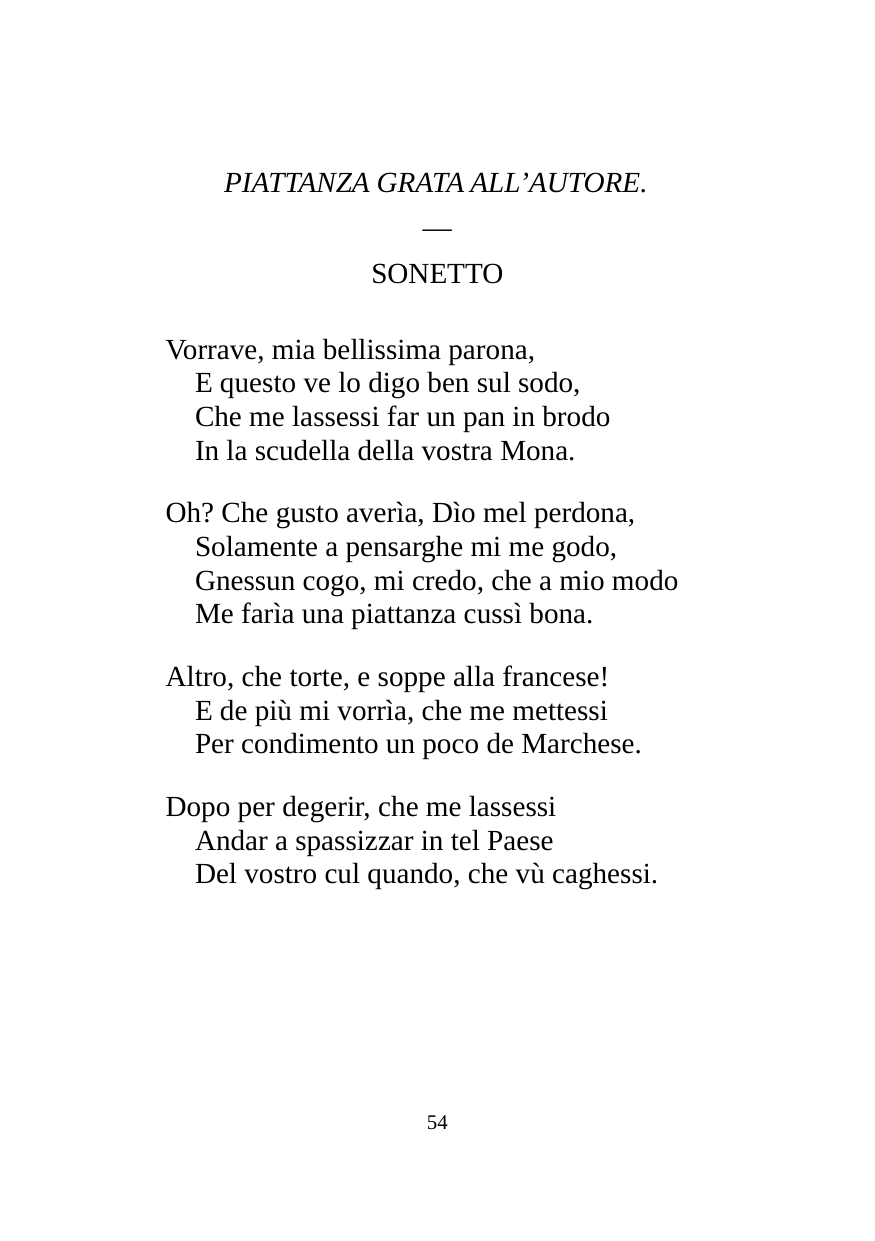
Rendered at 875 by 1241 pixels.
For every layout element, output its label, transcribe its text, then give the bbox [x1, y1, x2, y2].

text Dopo per degerir, che me lassessi Andar a spassizzar in tel Paese Del vostro cul quando, che vù caghessi. [165, 789, 768, 890]
subtitle PIATTANZA GRATA ALL’AUTORE. [106, 165, 768, 199]
text — [106, 211, 768, 244]
text Oh? Che gusto averìa, Dìo mel perdona, Solamente a pensarghe mi me godo, Gnessun cogo, mi credo, che a mio modo Me farìa una piattanza cussì bona. [165, 496, 768, 630]
text SONETTO [106, 257, 768, 290]
text Vorrave, mia bellissima parona, E questo ve lo digo ben sul sodo, Che me lassessi far un pan in brodo In la scudella della vostra Mona. [165, 332, 768, 466]
text Altro, che torte, e soppe alla francese! E de più mi vorrìa, che me mettessi Per condimento un poco de Marchese. [165, 659, 768, 760]
